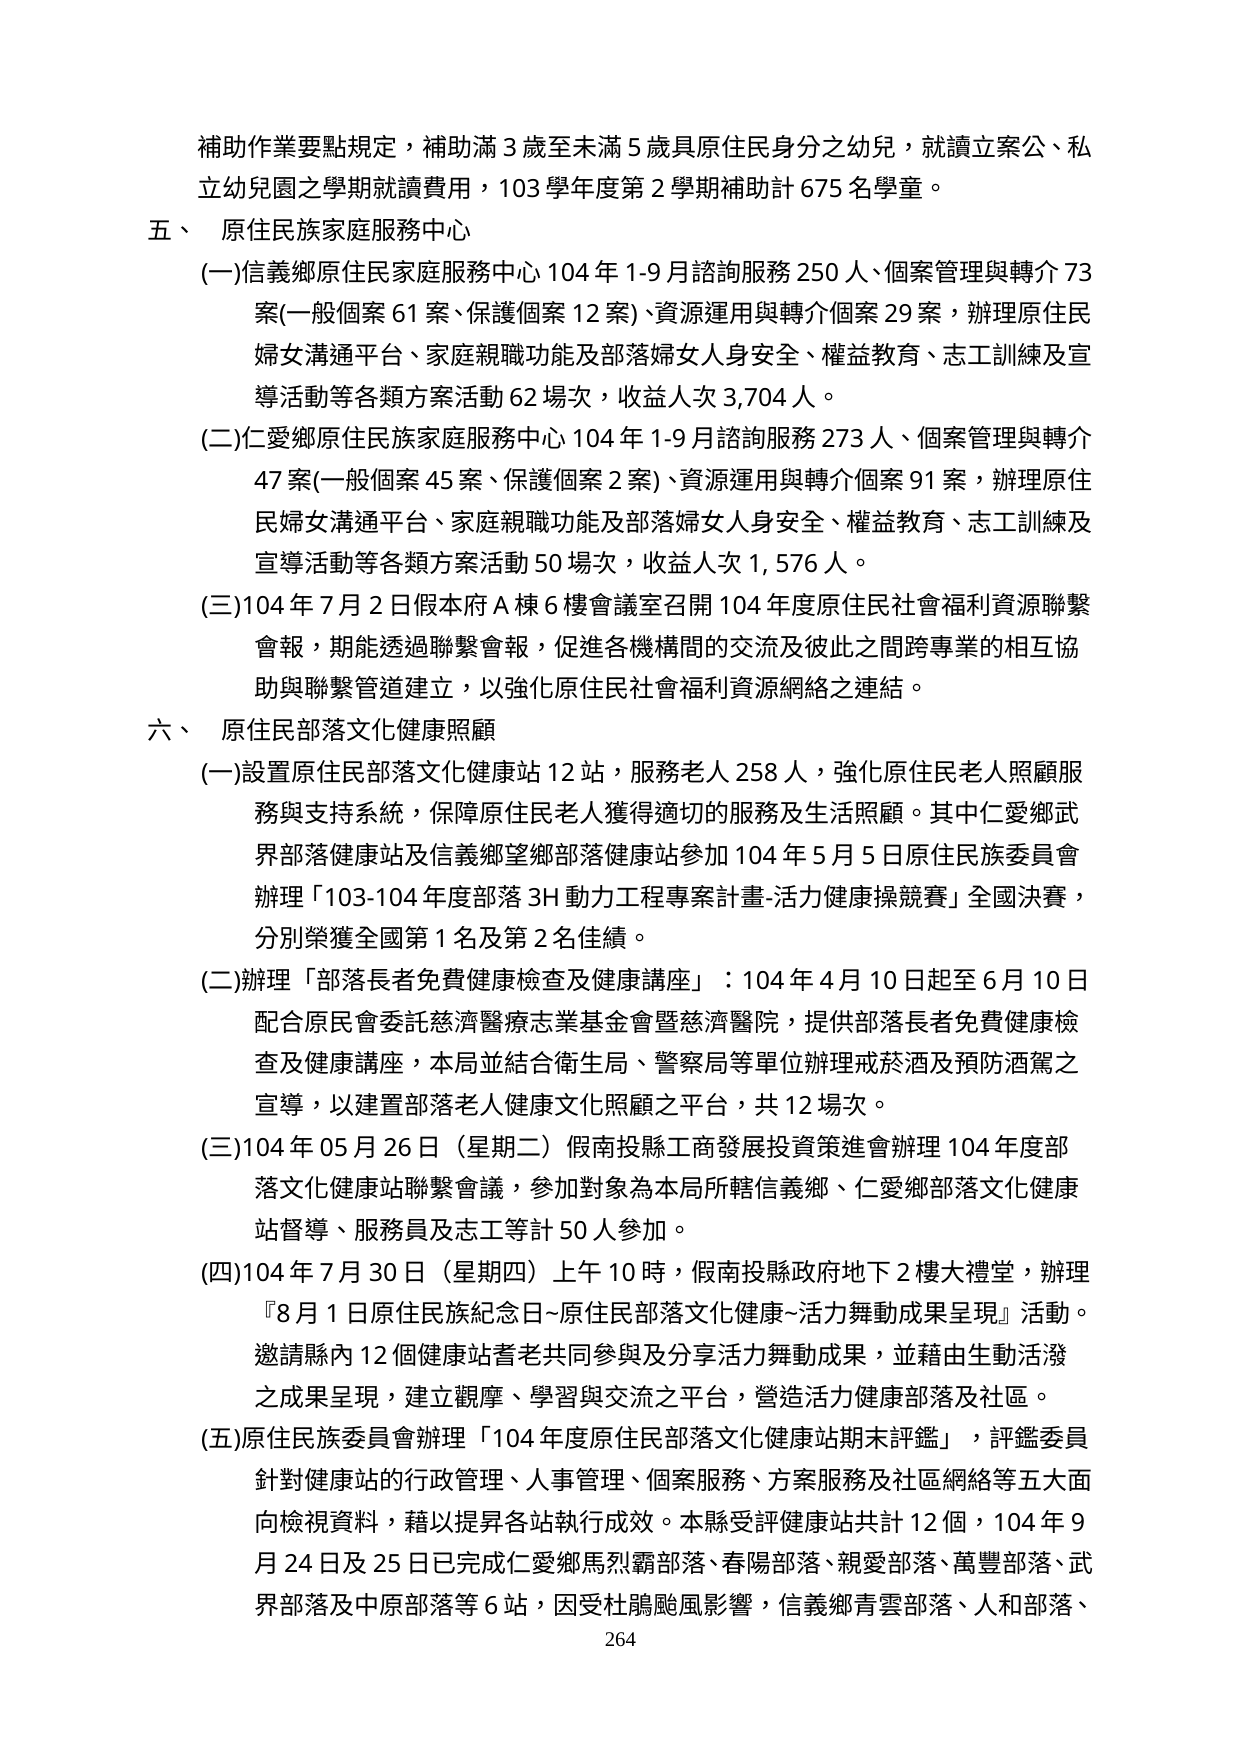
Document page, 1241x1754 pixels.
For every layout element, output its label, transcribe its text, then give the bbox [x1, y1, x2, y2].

list 辦理「部落長者免費健康檢查及健康講座」：104年4月10日起至6月10日配合原民會委託慈濟醫療志業基金會暨慈濟醫院，提供部落長者免費健康檢查及健康講座，本局並結合衛生局、警察局等單位辦理戒菸酒及預防酒駕之宣導，以建置部落老人健康文化照顧之平台，共12場次。 [201, 956, 1092, 1123]
list 信義鄉原住民家庭服務中心104年1-9月諮詢服務250人、個案管理與轉介73案(一般個案61案、保護個案12案)、資源運用與轉介個案29案，辦理原住民婦女溝通平台、家庭親職功能及部落婦女人身安全、權益教育、志工訓練及宣導活動等各類方案活動62場次，收益人次3,704人。 [201, 248, 1092, 414]
list 仁愛鄉原住民族家庭服務中心104年1-9月諮詢服務273人、個案管理與轉介47案(一般個案45案、保護個案2案)、資源運用與轉介個案91案，辦理原住民婦女溝通平台、家庭親職功能及部落婦女人身安全、權益教育、志工訓練及宣導活動等各類方案活動50場次，收益人次1, 576人。 [201, 414, 1092, 581]
list 原住民族委員會辦理「104年度原住民部落文化健康站期末評鑑」，評鑑委員針對健康站的行政管理、人事管理、個案服務、方案服務及社區網絡等五大面向檢視資料，藉以提昇各站執行成效。本縣受評健康站共計12個，104年9月24日及25日已完成仁愛鄉馬烈霸部落、春陽部落、親愛部落、萬豐部落、武界部落及中原部落等6站，因受杜鵑颱風影響，信義鄉青雲部落、人和部落、豐丘部落、新鄉部落、久美部落、望鄉部落等6站評鑑延至104年10月14日及15日辦理。縣政府受評則訂於本104年10月21日。 [201, 1414, 1092, 1623]
list 原住民部落文化健康照顧 [148, 706, 1092, 748]
list 原住民族家庭服務中心 [148, 206, 1092, 248]
list 設置原住民部落文化健康站12站，服務老人258人，強化原住民老人照顧服務與支持系統，保障原住民老人獲得適切的服務及生活照顧。其中仁愛鄉武界部落健康站及信義鄉望鄉部落健康站參加104年5月5日原住民族委員會辦理「103-104年度部落3H動力工程專案計畫-活力健康操競賽」全國決賽，分別榮獲全國第1名及第2名佳績。 [201, 748, 1092, 956]
list 104年05月26日（星期二）假南投縣工商發展投資策進會辦理104年度部落文化健康站聯繫會議，參加對象為本局所轄信義鄉、仁愛鄉部落文化健康站督導、服務員及志工等計50人參加。 [201, 1123, 1092, 1248]
list 104年7月2日假本府A棟6樓會議室召開104年度原住民社會福利資源聯繫會報，期能透過聯繫會報，促進各機構間的交流及彼此之間跨專業的相互協助與聯繫管道建立，以強化原住民社會福利資源網絡之連結。 [201, 581, 1092, 706]
list 補助作業要點規定，補助滿3歲至未滿5歲具原住民身分之幼兒，就讀立案公、私立幼兒園之學期就讀費用，103學年度第2學期補助計675名學童。 [148, 123, 1092, 206]
list 104年7月30日（星期四）上午10時，假南投縣政府地下2樓大禮堂，辦理『8月1日原住民族紀念日~原住民部落文化健康~活力舞動成果呈現』活動。邀請縣內12個健康站耆老共同參與及分享活力舞動成果，並藉由生動活潑之成果呈現，建立觀摩、學習與交流之平台，營造活力健康部落及社區。 [201, 1248, 1092, 1414]
